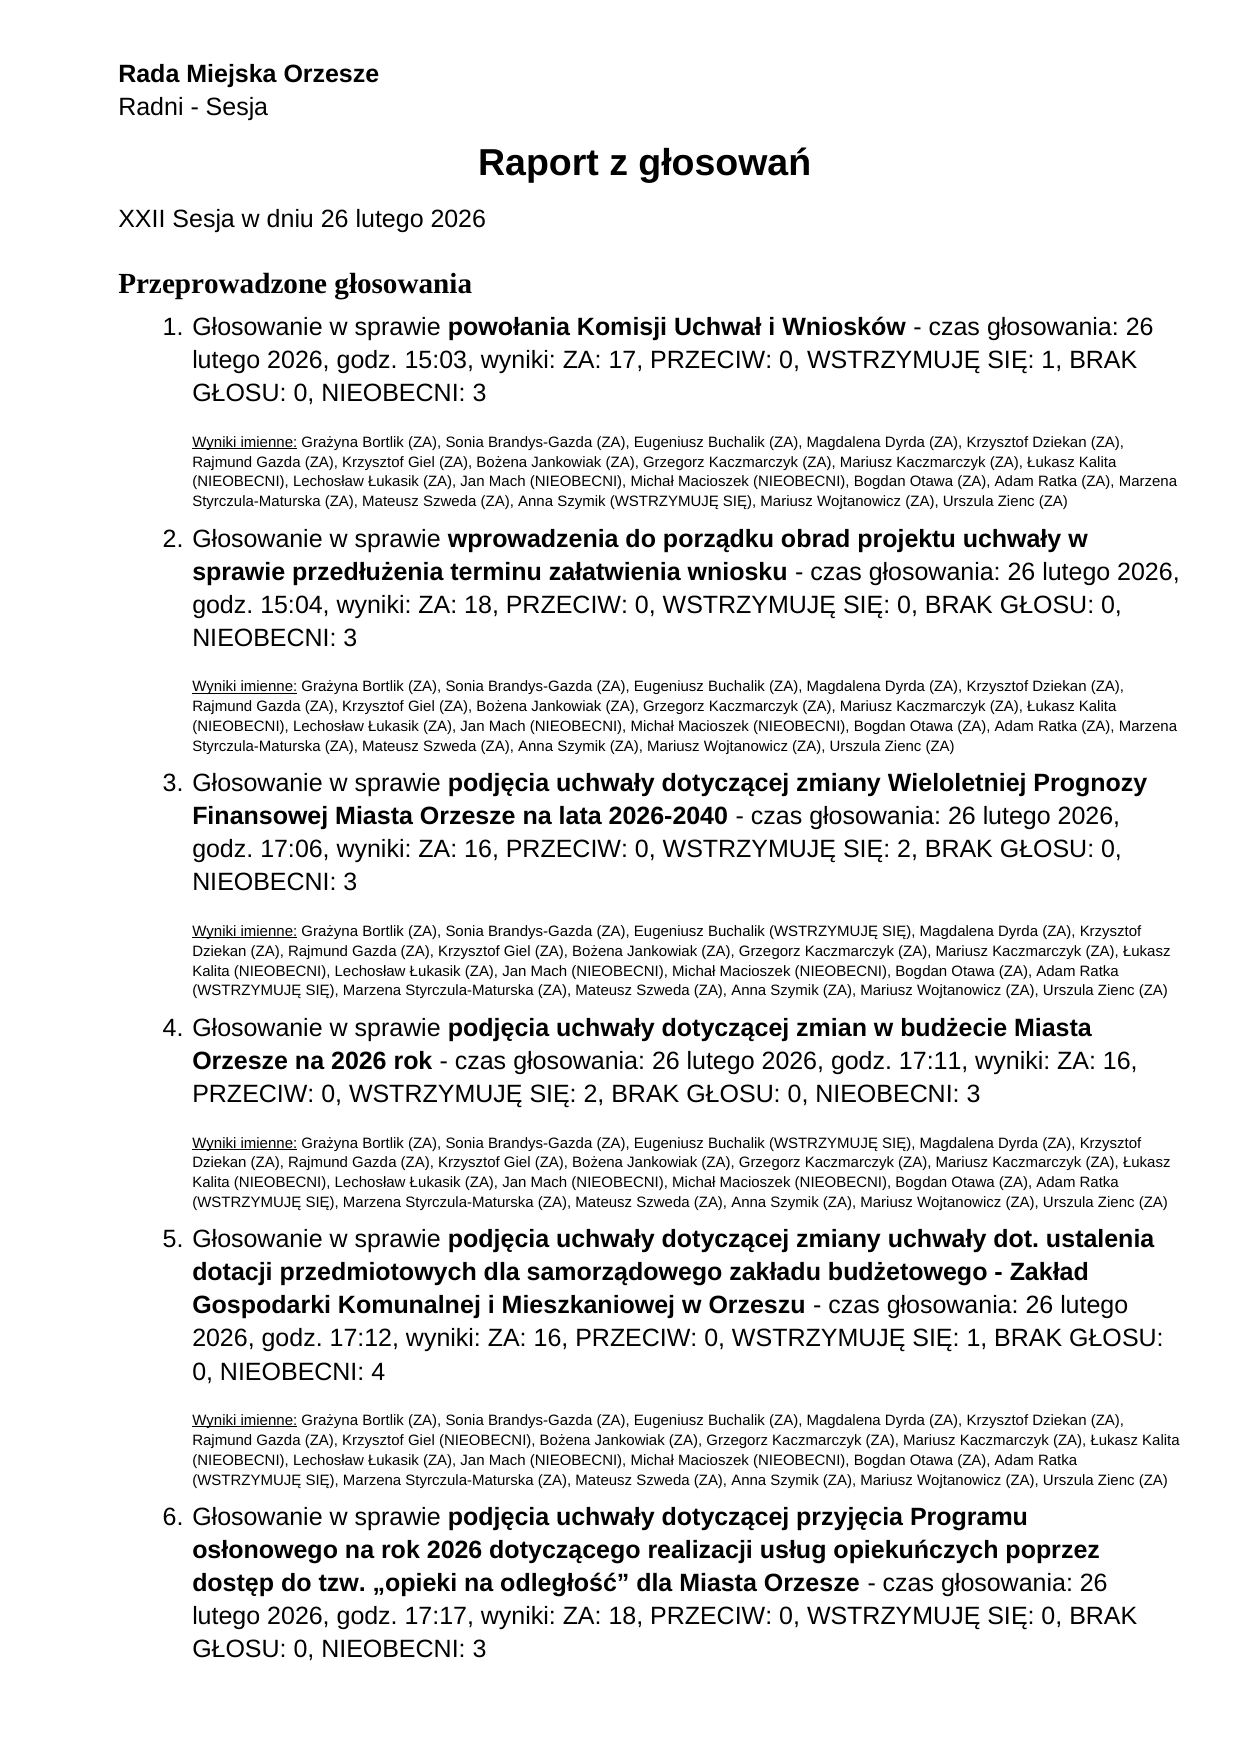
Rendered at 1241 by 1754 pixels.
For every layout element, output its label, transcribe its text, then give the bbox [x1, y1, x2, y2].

list Wyniki imienne: Grażyna Bortlik (ZA), Sonia Brandys-Gazda (ZA), Eugeniusz Buchalik (ZA), Magdalena Dyrda (ZA), Krzysztof Dziekan (ZA), Rajmund Gazda (ZA), Krzysztof Giel (NIEOBECNI), Bożena Jankowiak (ZA), Grzegorz Kaczmarczyk (ZA), Mariusz Kaczmarczyk (ZA), Łukasz Kalita (NIEOBECNI), Lechosław Łukasik (ZA), Jan Mach (NIEOBECNI), Michał Macioszek (NIEOBECNI), Bogdan Otawa (ZA), Adam Ratka (WSTRZYMUJĘ SIĘ), Marzena Styrczula-Maturska (ZA), Mateusz Szweda (ZA), Anna Szymik (ZA), Mariusz Wojtanowicz (ZA), Urszula Zienc (ZA) [162, 1412, 1181, 1488]
list Głosowanie w sprawie powołania Komisji Uchwał i Wniosków - czas głosowania: 26 lutego 2026, godz. 15:03, wyniki: ZA: 17, PRZECIW: 0, WSTRZYMUJĘ SIĘ: 1, BRAK GŁOSU: 0, NIEOBECNI: 3 [162, 312, 1181, 407]
list Wyniki imienne: Grażyna Bortlik (ZA), Sonia Brandys-Gazda (ZA), Eugeniusz Buchalik (WSTRZYMUJĘ SIĘ), Magdalena Dyrda (ZA), Krzysztof Dziekan (ZA), Rajmund Gazda (ZA), Krzysztof Giel (ZA), Bożena Jankowiak (ZA), Grzegorz Kaczmarczyk (ZA), Mariusz Kaczmarczyk (ZA), Łukasz Kalita (NIEOBECNI), Lechosław Łukasik (ZA), Jan Mach (NIEOBECNI), Michał Macioszek (NIEOBECNI), Bogdan Otawa (ZA), Adam Ratka (WSTRZYMUJĘ SIĘ), Marzena Styrczula-Maturska (ZA), Mateusz Szweda (ZA), Anna Szymik (ZA), Mariusz Wojtanowicz (ZA), Urszula Zienc (ZA) [162, 922, 1181, 999]
list Głosowanie w sprawie podjęcia uchwały dotyczącej zmian w budżecie Miasta Orzesze na 2026 rok - czas głosowania: 26 lutego 2026, godz. 17:11, wyniki: ZA: 16, PRZECIW: 0, WSTRZYMUJĘ SIĘ: 2, BRAK GŁOSU: 0, NIEOBECNI: 3 [162, 1013, 1181, 1108]
text XXII Sesja w dniu 26 lutego 2026 [118, 204, 1181, 233]
list Głosowanie w sprawie podjęcia uchwały dotyczącej zmiany Wieloletniej Prognozy Finansowej Miasta Orzesze na lata 2026-2040 - czas głosowania: 26 lutego 2026, godz. 17:06, wyniki: ZA: 16, PRZECIW: 0, WSTRZYMUJĘ SIĘ: 2, BRAK GŁOSU: 0, NIEOBECNI: 3 [162, 768, 1181, 896]
text Raport z głosowań [118, 140, 1181, 183]
list Wyniki imienne: Grażyna Bortlik (ZA), Sonia Brandys-Gazda (ZA), Eugeniusz Buchalik (WSTRZYMUJĘ SIĘ), Magdalena Dyrda (ZA), Krzysztof Dziekan (ZA), Rajmund Gazda (ZA), Krzysztof Giel (ZA), Bożena Jankowiak (ZA), Grzegorz Kaczmarczyk (ZA), Mariusz Kaczmarczyk (ZA), Łukasz Kalita (NIEOBECNI), Lechosław Łukasik (ZA), Jan Mach (NIEOBECNI), Michał Macioszek (NIEOBECNI), Bogdan Otawa (ZA), Adam Ratka (WSTRZYMUJĘ SIĘ), Marzena Styrczula-Maturska (ZA), Mateusz Szweda (ZA), Anna Szymik (ZA), Mariusz Wojtanowicz (ZA), Urszula Zienc (ZA) [162, 1134, 1181, 1211]
subtitle Przeprowadzone głosowania [118, 266, 1181, 299]
list Wyniki imienne: Grażyna Bortlik (ZA), Sonia Brandys-Gazda (ZA), Eugeniusz Buchalik (ZA), Magdalena Dyrda (ZA), Krzysztof Dziekan (ZA), Rajmund Gazda (ZA), Krzysztof Giel (ZA), Bożena Jankowiak (ZA), Grzegorz Kaczmarczyk (ZA), Mariusz Kaczmarczyk (ZA), Łukasz Kalita (NIEOBECNI), Lechosław Łukasik (ZA), Jan Mach (NIEOBECNI), Michał Macioszek (NIEOBECNI), Bogdan Otawa (ZA), Adam Ratka (ZA), Marzena Styrczula-Maturska (ZA), Mateusz Szweda (ZA), Anna Szymik (WSTRZYMUJĘ SIĘ), Mariusz Wojtanowicz (ZA), Urszula Zienc (ZA) [162, 433, 1181, 510]
list Wyniki imienne: Grażyna Bortlik (ZA), Sonia Brandys-Gazda (ZA), Eugeniusz Buchalik (ZA), Magdalena Dyrda (ZA), Krzysztof Dziekan (ZA), Rajmund Gazda (ZA), Krzysztof Giel (ZA), Bożena Jankowiak (ZA), Grzegorz Kaczmarczyk (ZA), Mariusz Kaczmarczyk (ZA), Łukasz Kalita (NIEOBECNI), Lechosław Łukasik (ZA), Jan Mach (NIEOBECNI), Michał Macioszek (NIEOBECNI), Bogdan Otawa (ZA), Adam Ratka (ZA), Marzena Styrczula-Maturska (ZA), Mateusz Szweda (ZA), Anna Szymik (ZA), Mariusz Wojtanowicz (ZA), Urszula Zienc (ZA) [162, 678, 1181, 754]
text Rada Miejska Orzesze Radni - Sesja [118, 59, 1181, 121]
list Głosowanie w sprawie podjęcia uchwały dotyczącej przyjęcia Programu osłonowego na rok 2026 dotyczącego realizacji usług opiekuńczych poprzez dostęp do tzw. „opieki na odległość” dla Miasta Orzesze - czas głosowania: 26 lutego 2026, godz. 17:17, wyniki: ZA: 18, PRZECIW: 0, WSTRZYMUJĘ SIĘ: 0, BRAK GŁOSU: 0, NIEOBECNI: 3 [162, 1502, 1181, 1663]
list Głosowanie w sprawie wprowadzenia do porządku obrad projektu uchwały w sprawie przedłużenia terminu załatwienia wniosku - czas głosowania: 26 lutego 2026, godz. 15:04, wyniki: ZA: 18, PRZECIW: 0, WSTRZYMUJĘ SIĘ: 0, BRAK GŁOSU: 0, NIEOBECNI: 3 [162, 524, 1181, 651]
list Głosowanie w sprawie podjęcia uchwały dotyczącej zmiany uchwały dot. ustalenia dotacji przedmiotowych dla samorządowego zakładu budżetowego - Zakład Gospodarki Komunalnej i Mieszkaniowej w Orzeszu - czas głosowania: 26 lutego 2026, godz. 17:12, wyniki: ZA: 16, PRZECIW: 0, WSTRZYMUJĘ SIĘ: 1, BRAK GŁOSU: 0, NIEOBECNI: 4 [162, 1224, 1181, 1385]
